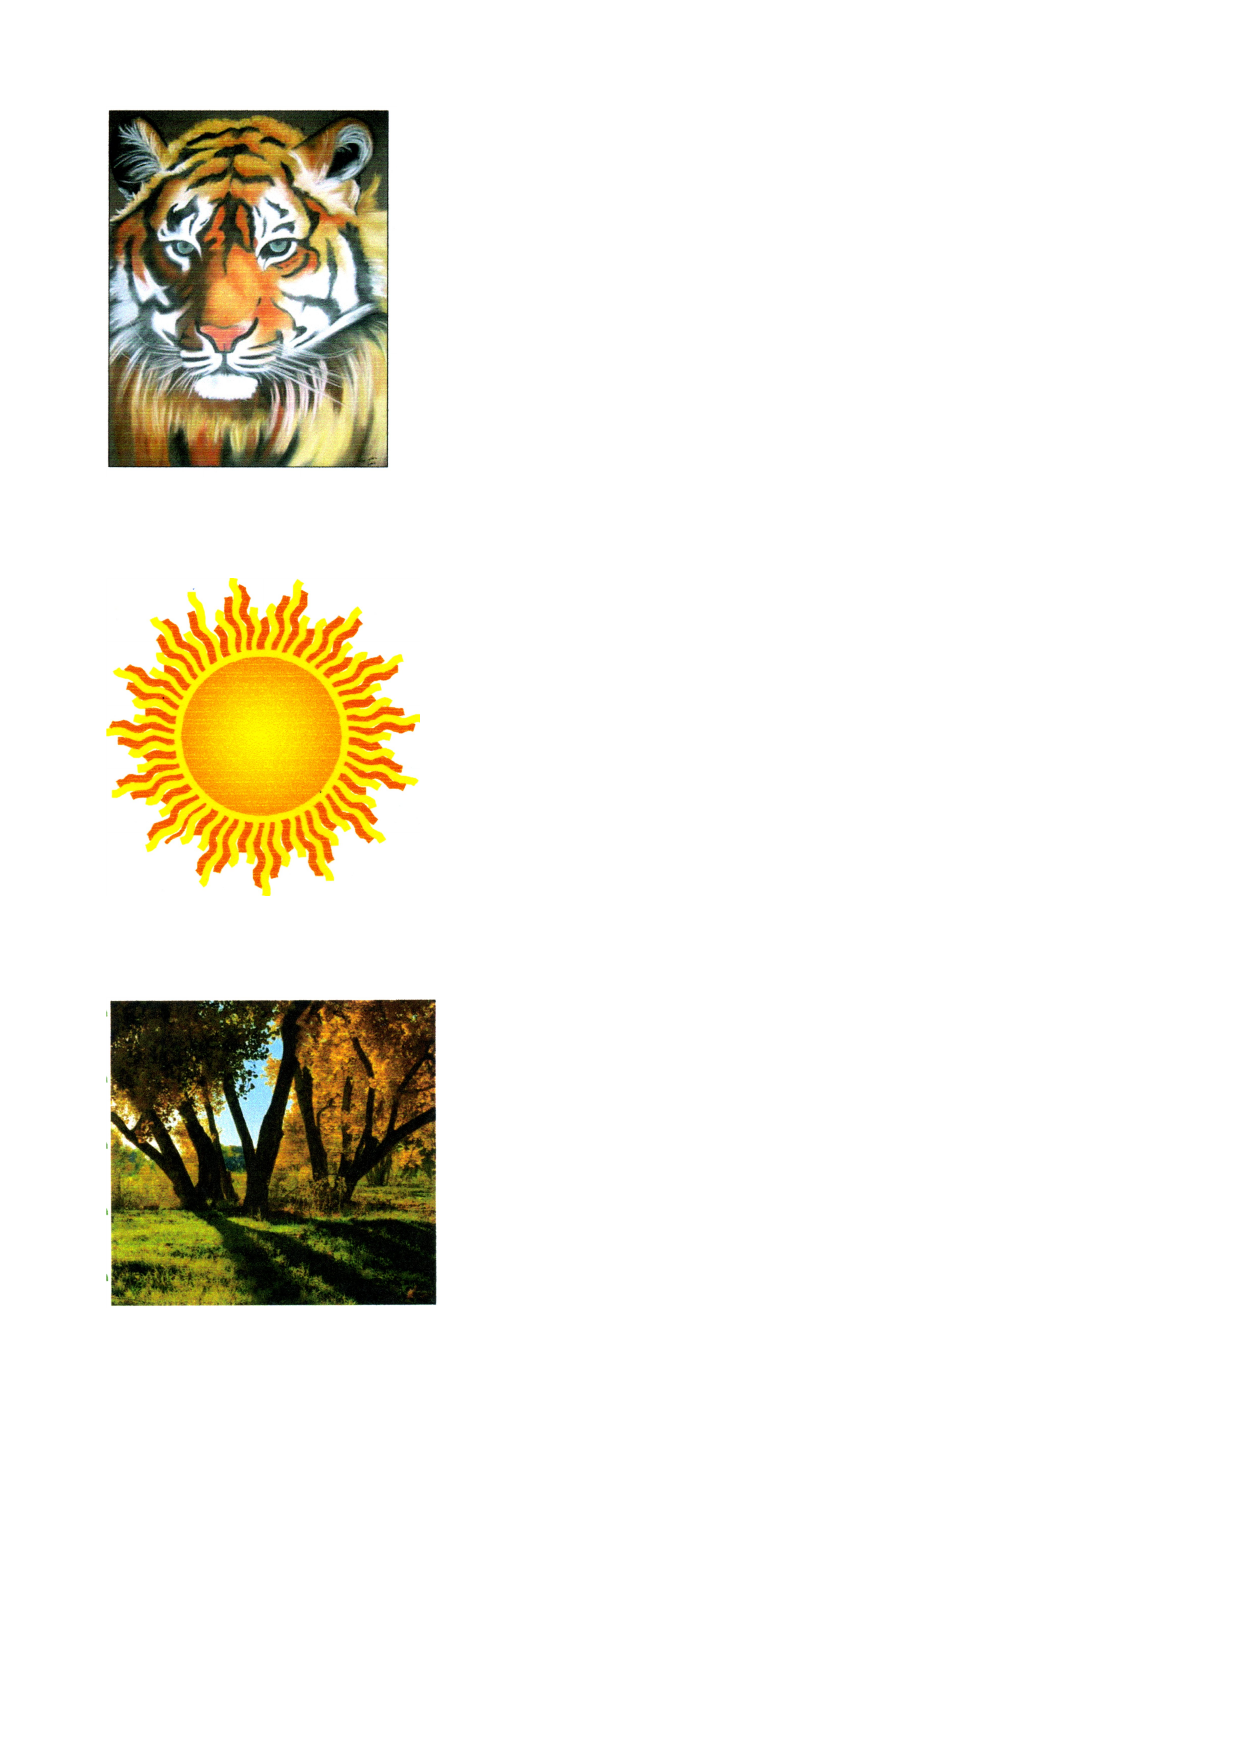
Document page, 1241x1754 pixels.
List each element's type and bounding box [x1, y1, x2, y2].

picture [106, 578, 420, 896]
picture [106, 997, 440, 1308]
picture [106, 106, 397, 477]
